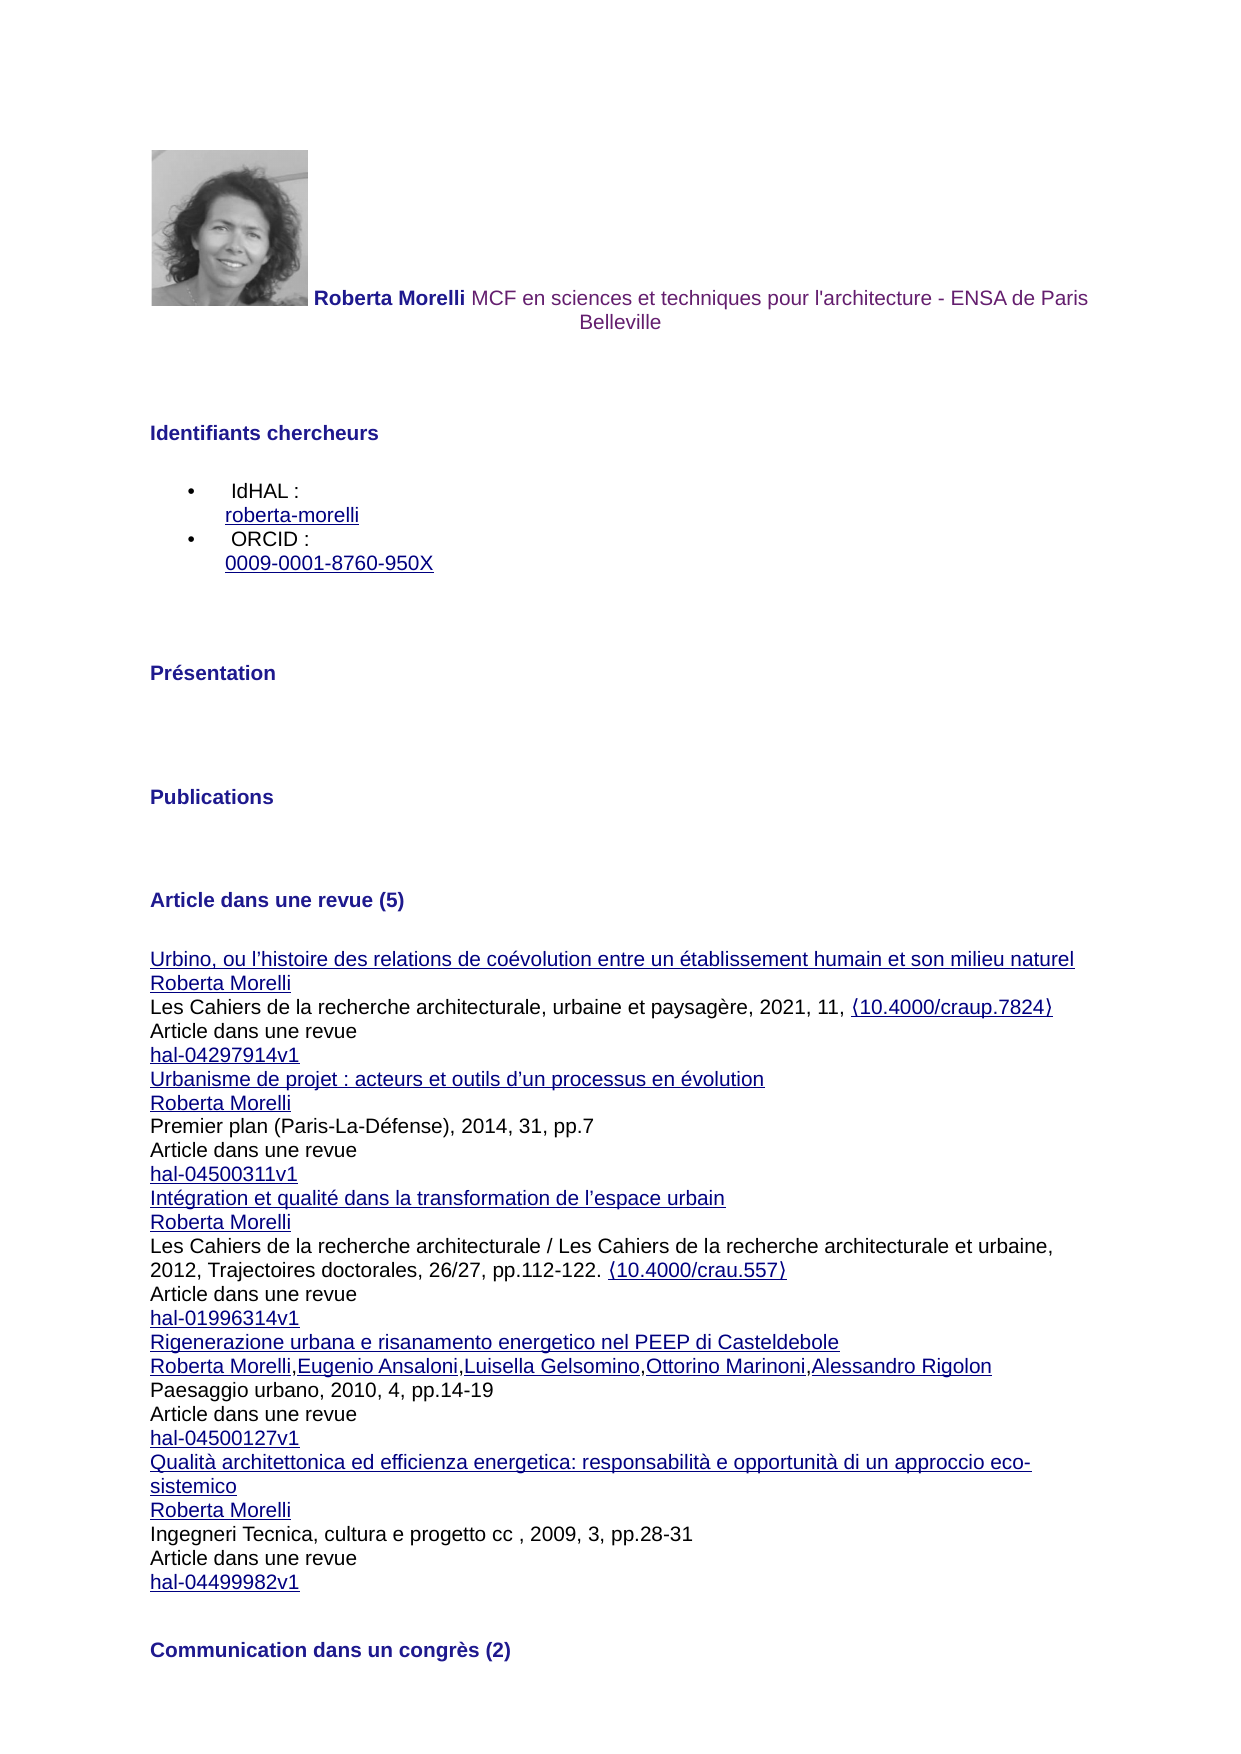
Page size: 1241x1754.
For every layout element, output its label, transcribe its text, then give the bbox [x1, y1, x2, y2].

table_cell Urbanisme de projet : acteurs et outils d’un processus en évolution Roberta Morelli Premier plan (Paris-La-Défense), 2014, 31, pp.7 Article dans une revue hal-04500311v1 [150, 1066, 1090, 1186]
subtitle Roberta Morelli MCF en sciences et techniques pour l'architecture - ENSA de Paris Belleville [150, 150, 1090, 334]
list 0009-0001-8760-950X [187, 551, 1090, 575]
table_cell Qualità architettonica ed efficienza energetica: responsabilità e opportunità di un approccio eco-sistemico Roberta Morelli Ingegneri Tecnica, cultura e progetto cc , 2009, 3, pp.28-31 Article dans une revue hal-04499982v1 [150, 1450, 1090, 1593]
list roberta-morelli [187, 503, 1090, 527]
list ORCID : [187, 527, 1090, 551]
table_header Urbino, ou l’histoire des relations de coévolution entre un établissement humain et son milieu naturel Roberta Morelli Les Cahiers de la recherche architecturale, urbaine et paysagère, 2021, 11, ⟨10.4000/craup.7824⟩ Article dans une revue hal-04297914v1 [150, 947, 1090, 1066]
subtitle Communication dans un congrès (2) [150, 1638, 1090, 1662]
list IdHAL : [187, 479, 1090, 503]
table_cell Intégration et qualité dans la transformation de l’espace urbain Roberta Morelli Les Cahiers de la recherche architecturale / Les Cahiers de la recherche architecturale et urbaine, 2012, Trajectoires doctorales, 26/27, pp.112-122. ⟨10.4000/crau.557⟩ Article dans une revue hal-01996314v1 [150, 1186, 1090, 1330]
subtitle Article dans une revue (5) [150, 888, 1090, 912]
picture [151, 150, 308, 306]
table_cell Rigenerazione urbana e risanamento energetico nel PEEP di Casteldebole Roberta Morelli,Eugenio Ansaloni,Luisella Gelsomino,Ottorino Marinoni,Alessandro Rigolon Paesaggio urbano, 2010, 4, pp.14-19 Article dans une revue hal-04500127v1 [150, 1330, 1090, 1450]
subtitle Publications [150, 785, 1090, 809]
subtitle Identifiants chercheurs [150, 421, 1090, 444]
subtitle Présentation [150, 661, 1090, 685]
